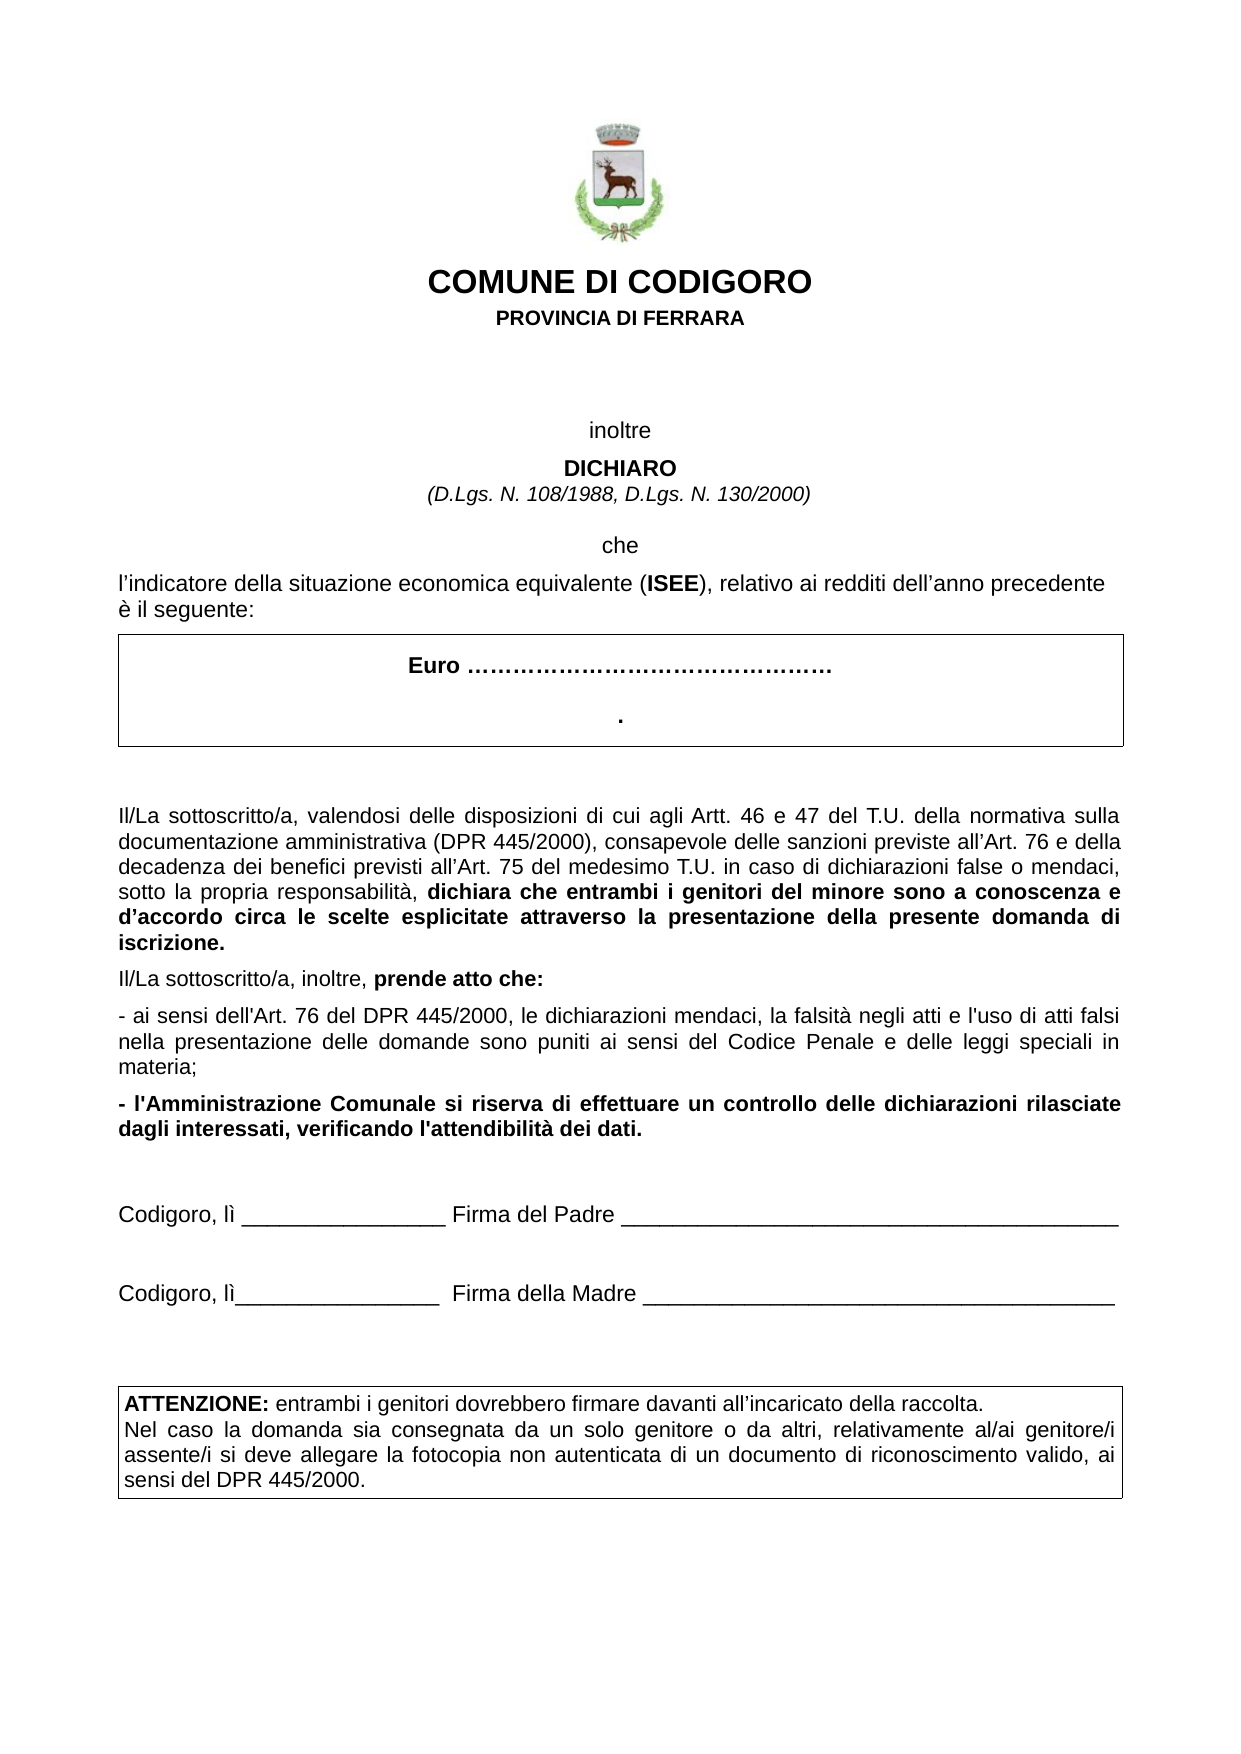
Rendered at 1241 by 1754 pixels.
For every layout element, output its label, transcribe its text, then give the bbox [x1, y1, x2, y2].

text - ai sensi dell'Art. 76 del DPR 445/2000, le dichiarazioni mendaci, la falsità negli atti e l'uso di atti falsi nella presentazione delle domande sono puniti ai sensi del Codice Penale e delle leggi speciali in materia; [118, 1003, 1122, 1079]
table_header Euro ………………………………………… . [119, 635, 1123, 746]
text Codigoro, lì________________ Firma della Madre _____________________________________ [118, 1280, 1122, 1306]
text - l'Amministrazione Comunale si riserva di effettuare un controllo delle dichiarazioni rilasciate dagli interessati, verificando l'attendibilità dei dati. [118, 1091, 1122, 1141]
text che [118, 532, 1122, 558]
text (D.Lgs. N. 108/1988, D.Lgs. N. 130/2000) [118, 481, 1122, 505]
text Codigoro, lì ________________ Firma del Padre _______________________________________ [118, 1201, 1122, 1227]
table_header ATTENZIONE: entrambi i genitori dovrebbero firmare davanti all’incaricato della raccolta. Nel caso la domanda sia consegnata da un solo genitore o da altri, relativamente al/ai genitore/i assente/i si deve allegare la fotocopia non autenticata di un documento di riconoscimento valido, ai sensi del DPR 445/2000. [119, 1387, 1122, 1498]
text Il/La sottoscritto/a, valendosi delle disposizioni di cui agli Artt. 46 e 47 del T.U. della normativa sulla documentazione amministrativa (DPR 445/2000), consapevole delle sanzioni previste all’Art. 76 e della decadenza dei benefici previsti all’Art. 75 del medesimo T.U. in caso di dichiarazioni false o mendaci, sotto la propria responsabilità, dichiara che entrambi i genitori del minore sono a conoscenza e d’accordo circa le scelte esplicitate attraverso la presentazione della presente domanda di iscrizione. [118, 803, 1122, 954]
text l’indicatore della situazione economica equivalente (ISEE), relativo ai redditi dell’anno precedente è il seguente: [118, 570, 1122, 623]
text inoltre [118, 417, 1122, 443]
picture [567, 118, 673, 245]
text Il/La sottoscritto/a, inoltre, prende atto che: [118, 966, 1122, 992]
text DICHIARO [118, 455, 1122, 481]
